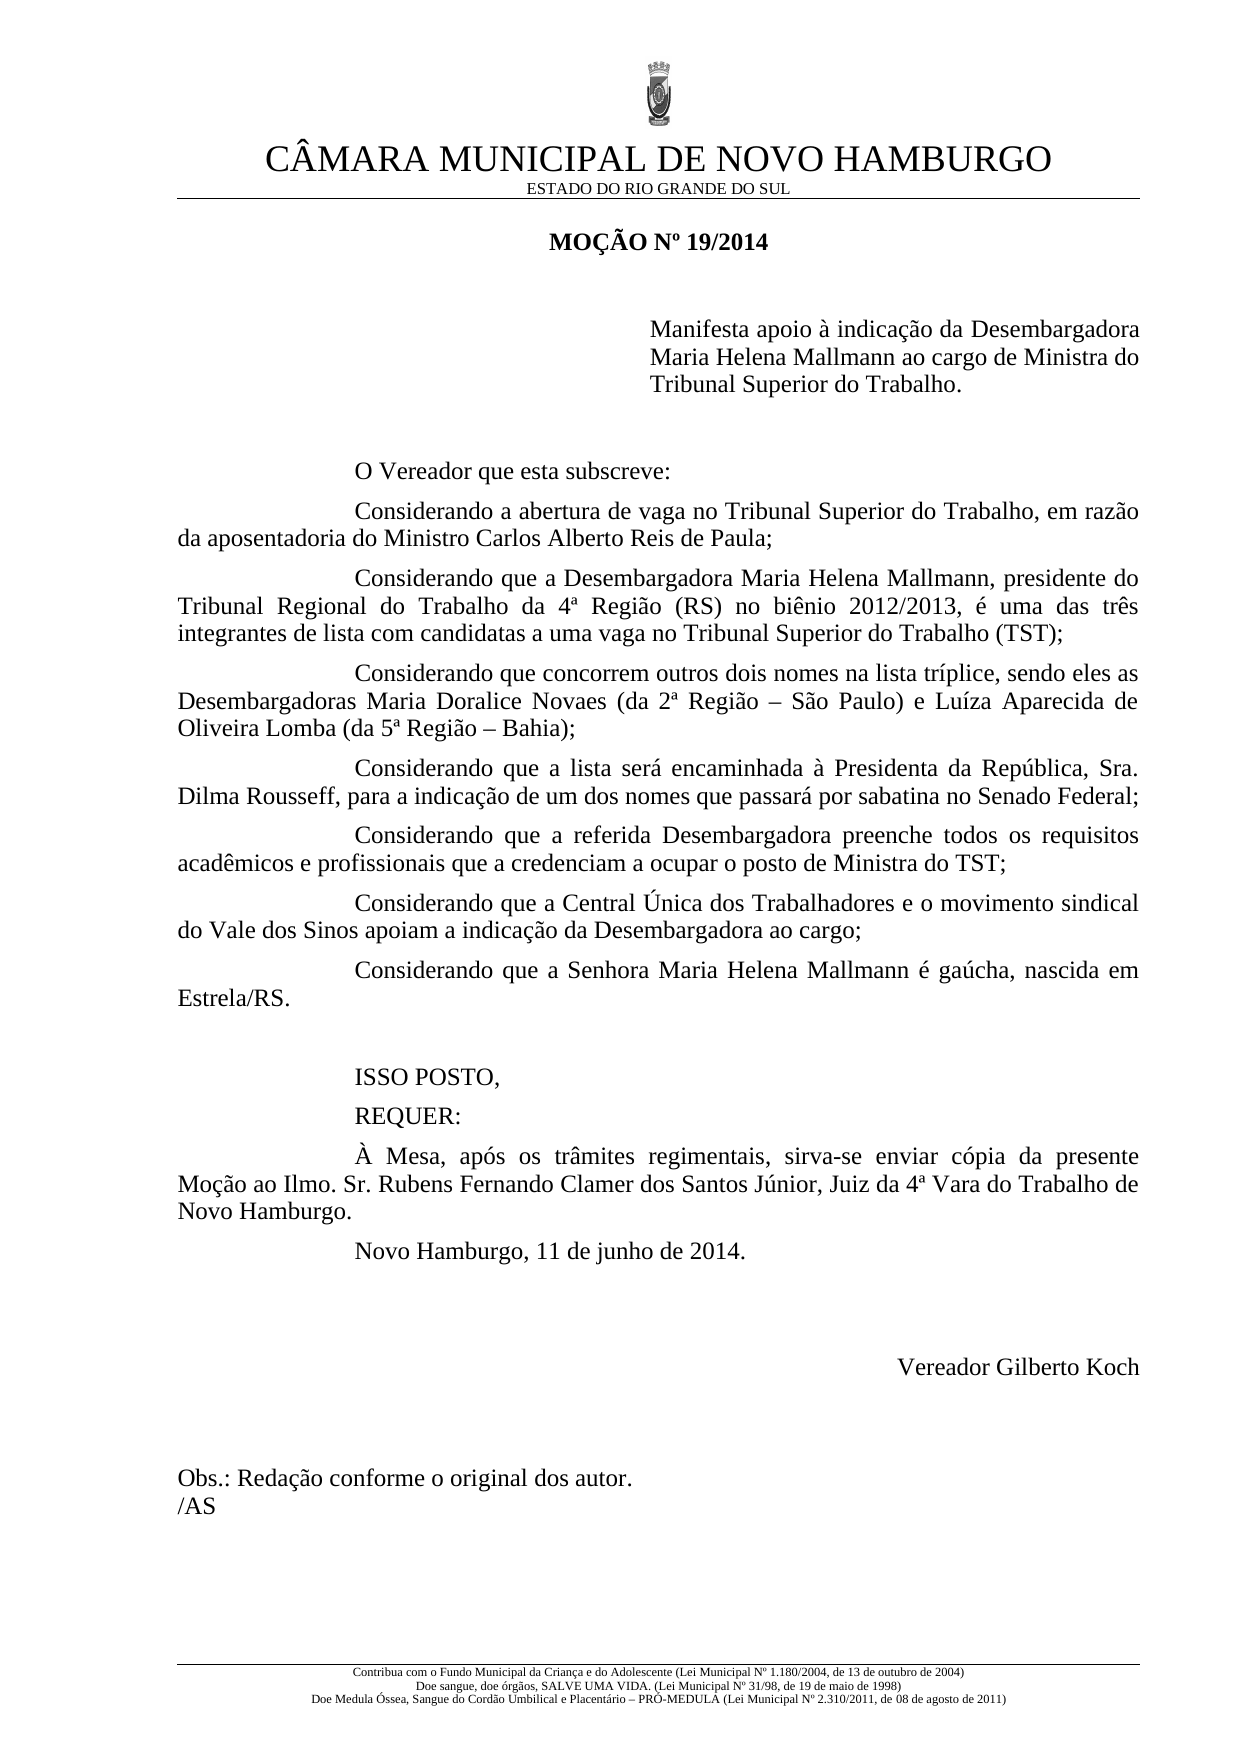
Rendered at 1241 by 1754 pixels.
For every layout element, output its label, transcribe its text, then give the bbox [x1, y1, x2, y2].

text Vereador Gilberto Koch [177, 1353, 1140, 1381]
text Manifesta apoio à indicação da Desembargadora Maria Helena Mallmann ao cargo de Ministra do Tribunal Superior do Trabalho. [649, 315, 1140, 398]
text Considerando que a referida Desembargadora preenche todos os requisitos acadêmicos e profissionais que a credenciam a ocupar o posto de Ministra do TST; [177, 821, 1140, 877]
text REQUER: [177, 1102, 1140, 1130]
text /AS [177, 1492, 1140, 1520]
text Considerando que concorrem outros dois nomes na lista tríplice, sendo eles as Desembargadoras Maria Doralice Novaes (da 2ª Região – São Paulo) e Luíza Aparecida de Oliveira Lomba (da 5ª Região – Bahia); [177, 659, 1140, 742]
text Considerando a abertura de vaga no Tribunal Superior do Trabalho, em razão da aposentadoria do Ministro Carlos Alberto Reis de Paula; [177, 497, 1140, 552]
text ISSO POSTO, [177, 1063, 1140, 1091]
text MOÇÃO Nº 19/2014 [177, 228, 1140, 256]
text Novo Hamburgo, 11 de junho de 2014. [177, 1237, 1140, 1265]
text À Mesa, após os trâmites regimentais, sirva-se enviar cópia da presente Moção ao Ilmo. Sr. Rubens Fernando Clamer dos Santos Júnior, Juiz da 4ª Vara do Trabalho de Novo Hamburgo. [177, 1142, 1140, 1225]
text O Vereador que esta subscreve: [177, 457, 1140, 485]
text Considerando que a lista será encaminhada à Presidenta da República, Sra. Dilma Rousseff, para a indicação de um dos nomes que passará por sabatina no Senado Federal; [177, 754, 1140, 809]
text Considerando que a Desembargadora Maria Helena Mallmann, presidente do Tribunal Regional do Trabalho da 4ª Região (RS) no biênio 2012/2013, é uma das três integrantes de lista com candidatas a uma vaga no Tribunal Superior do Trabalho (TST); [177, 564, 1140, 647]
text Obs.: Redação conforme o original dos autor. [177, 1464, 1140, 1492]
text Considerando que a Senhora Maria Helena Mallmann é gaúcha, nascida em Estrela/RS. [177, 956, 1140, 1011]
text Considerando que a Central Única dos Trabalhadores e o movimento sindical do Vale dos Sinos apoiam a indicação da Desembargadora ao cargo; [177, 889, 1140, 944]
